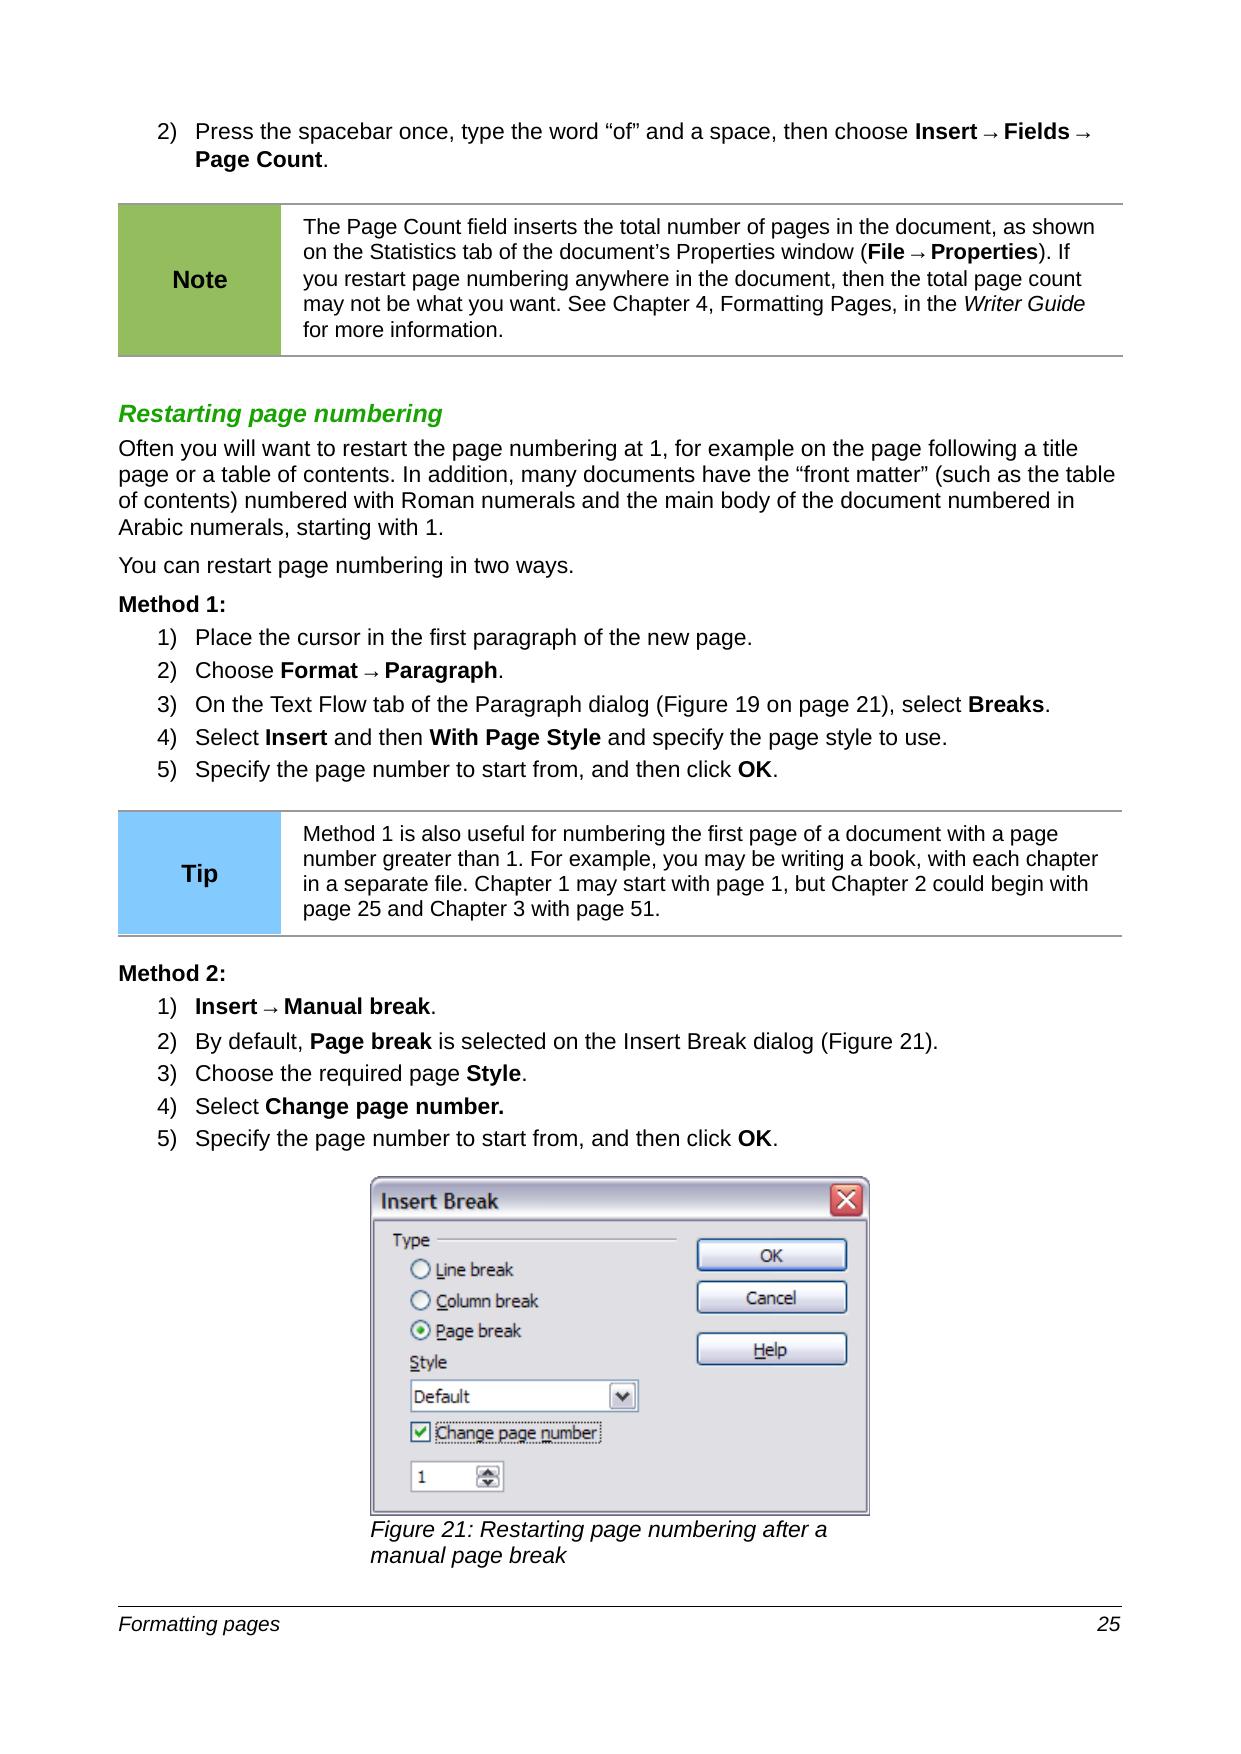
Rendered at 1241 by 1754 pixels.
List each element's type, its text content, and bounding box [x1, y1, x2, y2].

picture [370, 1176, 870, 1516]
list Specify the page number to start from, and then click OK. [177, 756, 1122, 783]
table_header Method 1 is also useful for numbering the first page of a document with a page number greater than 1. For example, you may be writing a book, with each chapter in a separate file. Chapter 1 may start with page 1, but Chapter 2 could begin with page 25 and Chapter 3 with page 51. [281, 812, 1122, 934]
list By default, Page break is selected on the Insert Break dialog (Figure 21). [177, 1028, 1122, 1054]
list Select Insert and then With Page Style and specify the page style to use. [177, 724, 1122, 750]
list Method 2: [118, 960, 1122, 987]
list Select Change page number. [177, 1093, 1122, 1119]
list Choose Format → Paragraph. [177, 657, 1122, 685]
text You can restart page numbering in two ways. [118, 552, 1122, 579]
table_header Tip [118, 812, 281, 934]
list Insert → Manual break. [177, 993, 1122, 1021]
list On the Text Flow tab of the Paragraph dialog (Figure 19 on page 21), select Breaks. [177, 691, 1122, 718]
list Specify the page number to start from, and then click OK. [177, 1125, 1122, 1152]
text Often you will want to restart the page numbering at 1, for example on the page following a title page or a table of contents. In addition, many documents have the “front matter” (such as the table of contents) numbered with Roman numerals and the main body of the document numbered in Arabic numerals, starting with 1. [118, 434, 1122, 540]
table_header Note [118, 205, 281, 355]
text Figure 21: Restarting page numbering after a manual page break [370, 1516, 870, 1568]
subtitle Restarting page numbering [118, 399, 1122, 428]
table_header The Page Count field inserts the total number of pages in the document, as shown on the Statistics tab of the document’s Properties window (File → Properties). If you restart page numbering anywhere in the document, then the total page count may not be what you want. See Chapter 4, Formatting Pages, in the Writer Guide for more information. [281, 205, 1122, 355]
list Choose the required page Style. [177, 1060, 1122, 1087]
list Place the cursor in the first paragraph of the new page. [177, 624, 1122, 650]
list Press the spacebar once, type the word “of” and a space, then choose Insert → Fields → Page Count. [177, 118, 1122, 173]
list Method 1: [118, 591, 1122, 618]
